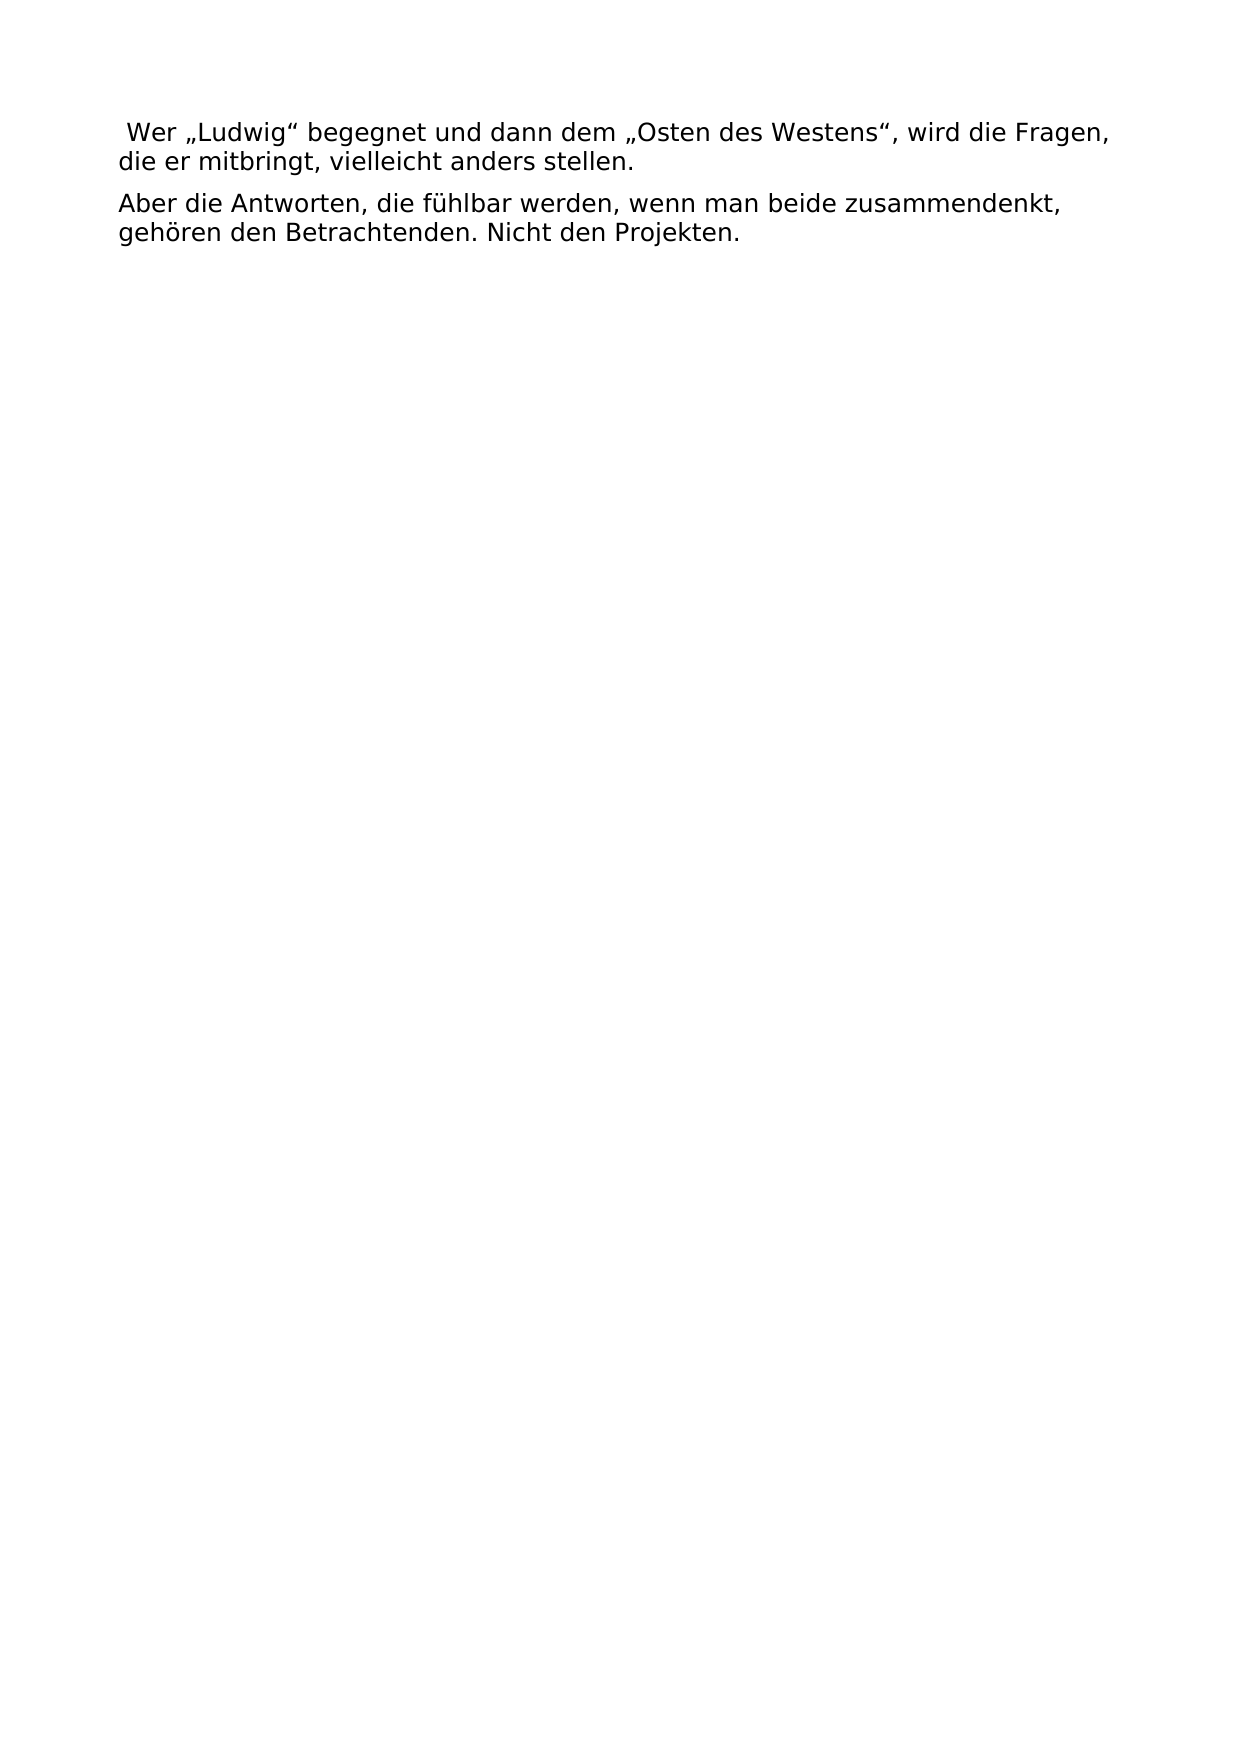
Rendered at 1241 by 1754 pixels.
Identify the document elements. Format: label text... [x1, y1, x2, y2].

text Wer „Ludwig“ begegnet und dann dem „Osten des Westens“, wird die Fragen, die er mitbringt, vielleicht anders stellen. [118, 118, 1122, 176]
text Aber die Antworten, die fühlbar werden, wenn man beide zusammendenkt, gehören den Betrachtenden. Nicht den Projekten. [118, 189, 1122, 247]
